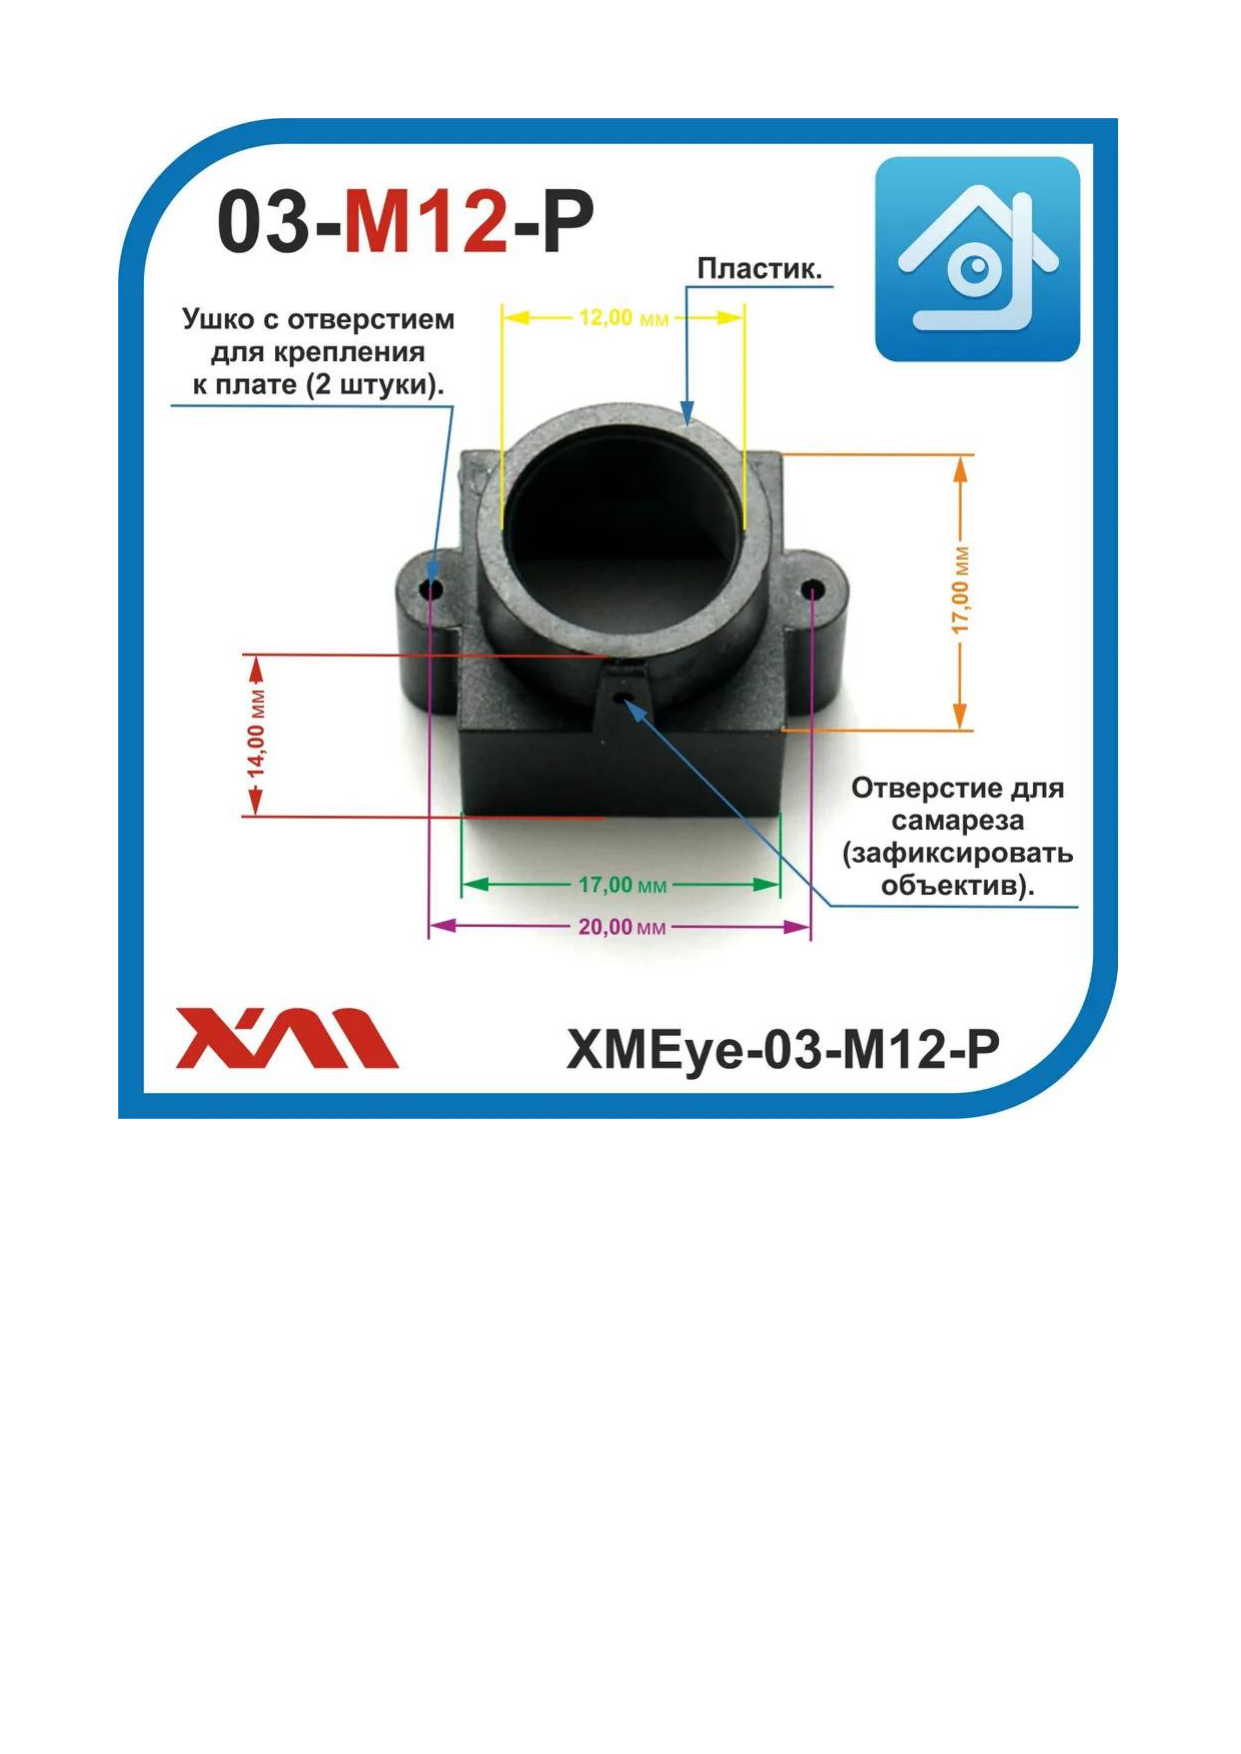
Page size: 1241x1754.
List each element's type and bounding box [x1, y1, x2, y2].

picture [118, 118, 1119, 1119]
